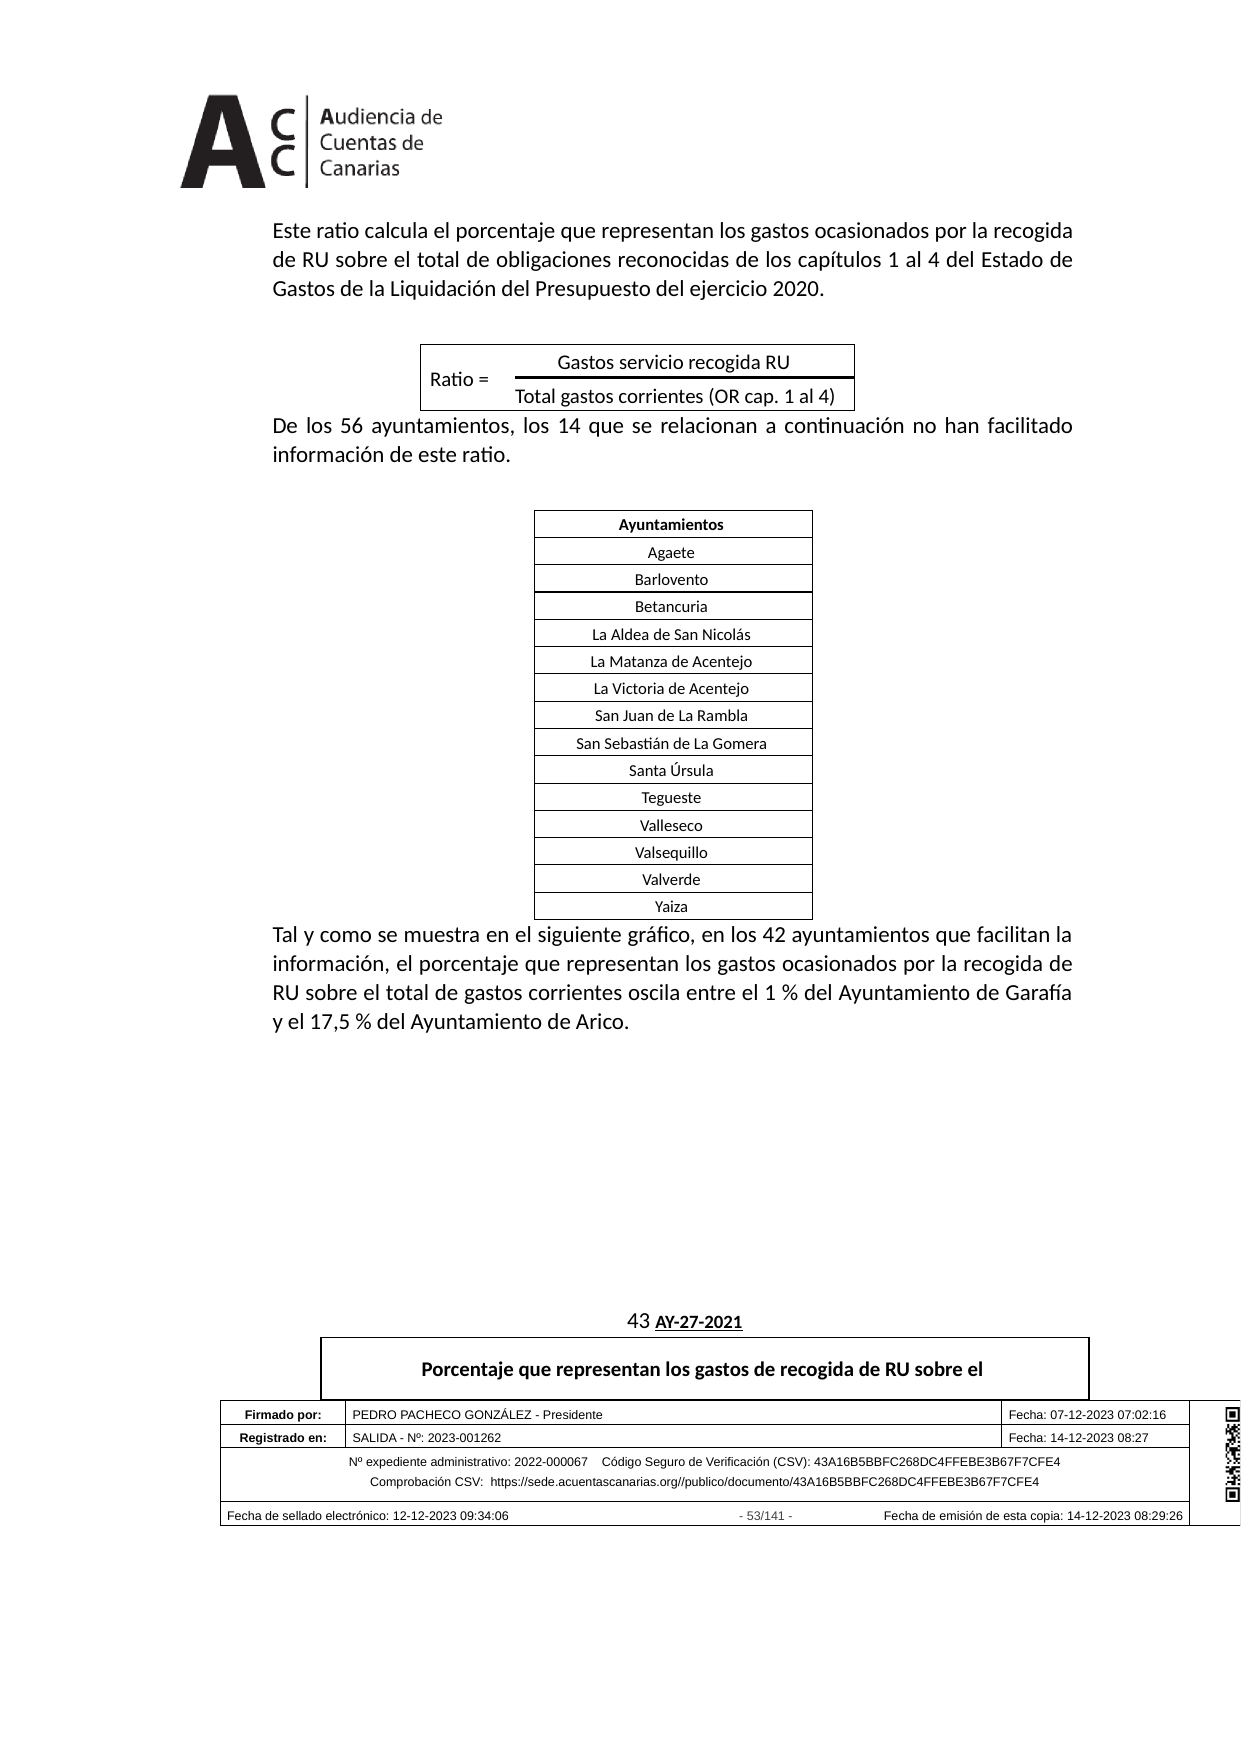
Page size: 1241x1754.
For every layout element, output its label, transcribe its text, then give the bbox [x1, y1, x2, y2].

table_cell La Victoria de Acentejo [535, 674, 812, 701]
table_cell Santa Úrsula [535, 756, 812, 782]
table_cell Barlovento [535, 565, 812, 591]
table_header Ayuntamientos [535, 511, 812, 537]
table_header Ratio = [421, 345, 515, 410]
table_cell San Sebastián de La Gomera [535, 729, 812, 755]
table_cell Betancuria [535, 593, 812, 619]
text Tal y como se muestra en el siguiente gráfico, en los 42 ayuntamientos que facilitan la información, el porcentaje que representan los gastos ocasionados por la recogida de RU sobre el total de gastos corrientes oscila entre el 1 % del Ayuntamiento de Garafía y el 17,5 % del Ayuntamiento de Arico. [272, 920, 1074, 1035]
text De los 56 ayuntamientos, los 14 que se relacionan a continuación no han facilitado información de este ratio. [272, 411, 1074, 468]
table_cell San Juan de La Rambla [535, 702, 812, 728]
subtitle 43 AY-27-2021 [627, 1307, 1096, 1334]
table_cell Tegueste [535, 784, 812, 810]
text Este ratio calcula el porcentaje que representan los gastos ocasionados por la recogida de RU sobre el total de obligaciones reconocidas de los capítulos 1 al 4 del Estado de Gastos de la Liquidación del Presupuesto del ejercicio 2020. [272, 216, 1074, 303]
table_cell Agaete [535, 538, 812, 564]
table_cell Valsequillo [535, 838, 812, 864]
table_header Porcentaje que representan los gastos de recogida de RU sobre el [322, 1338, 1088, 1399]
table_cell Total gastos corrientes (OR cap. 1 al 4) [515, 379, 854, 410]
table_header Gastos servicio recogida RU [515, 345, 854, 376]
table_cell Valleseco [535, 811, 812, 837]
table_cell La Matanza de Acentejo [535, 647, 812, 673]
table_cell Yaiza [535, 893, 812, 919]
table_cell La Aldea de San Nicolás [535, 620, 812, 646]
table_cell Valverde [535, 865, 812, 892]
